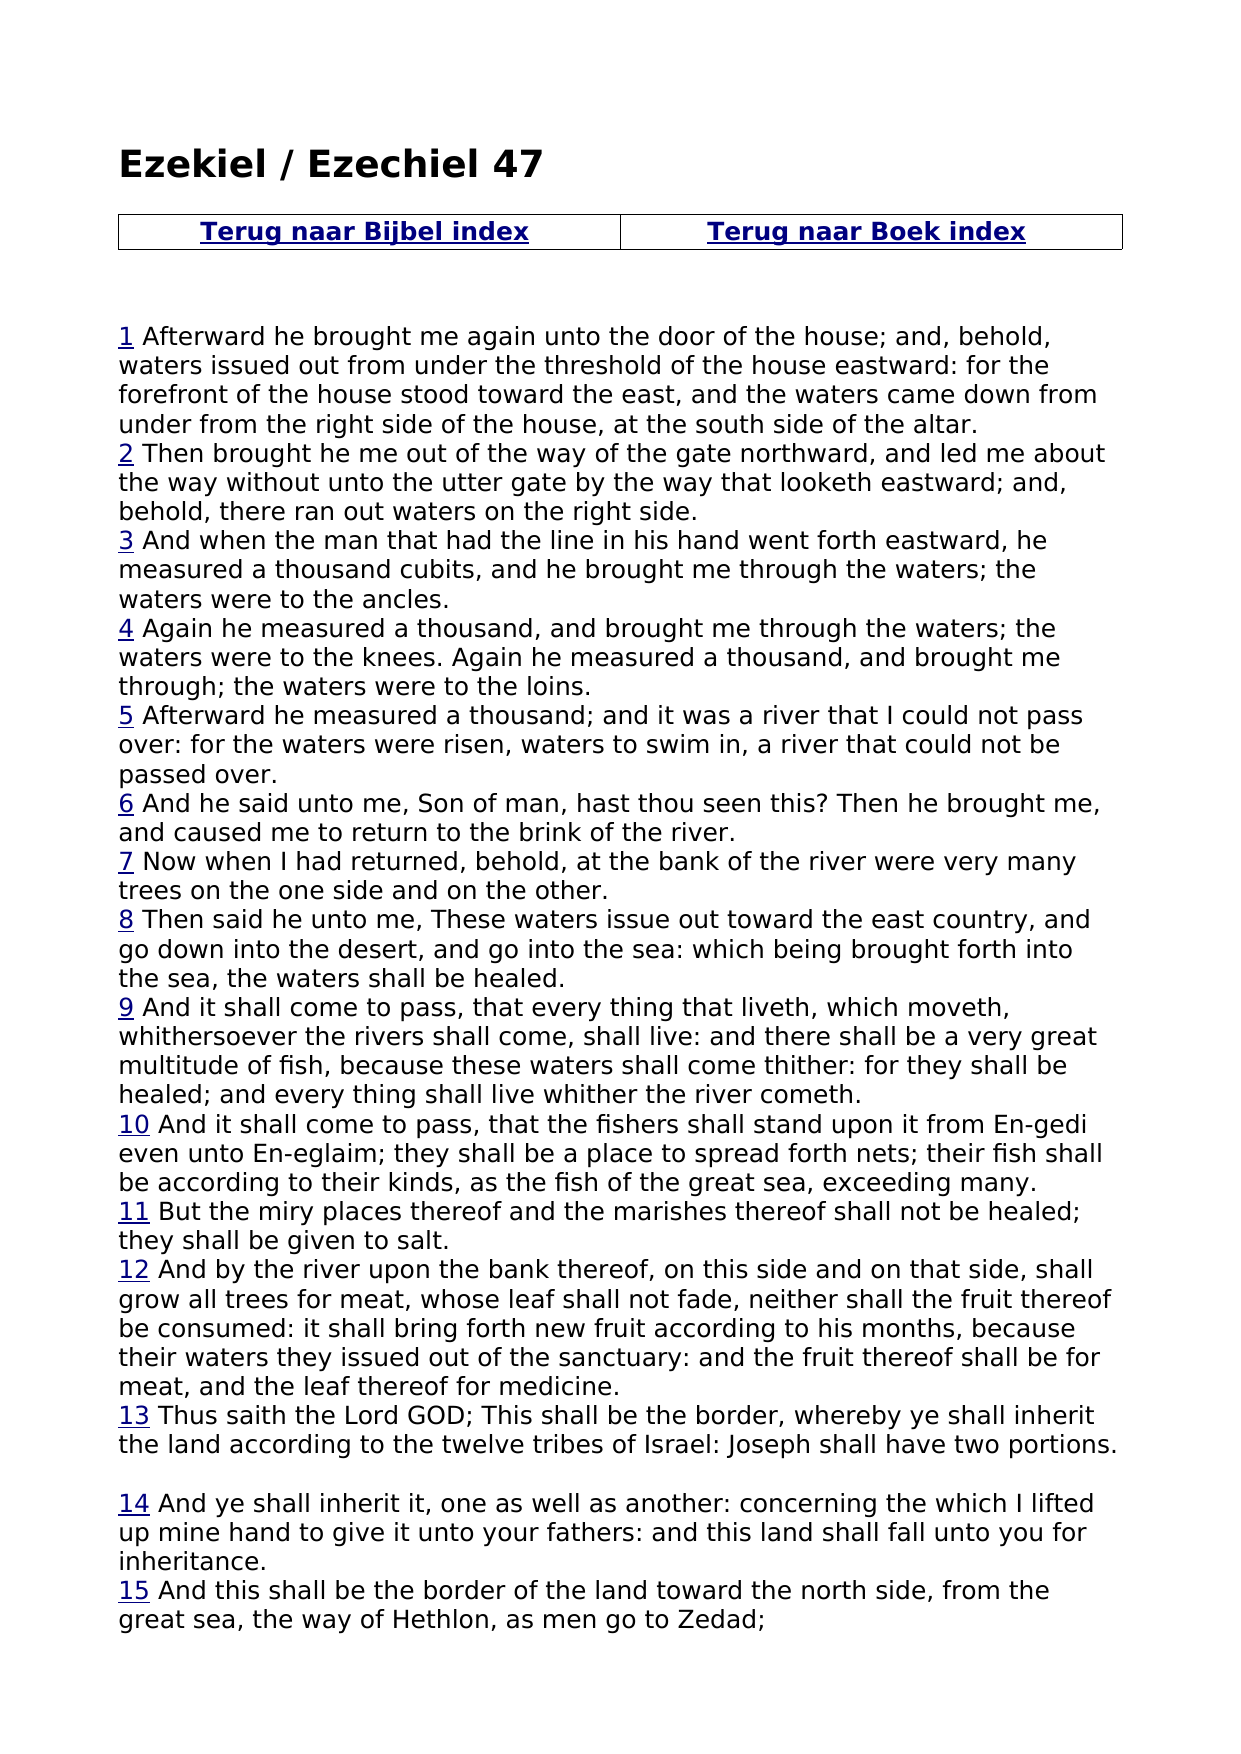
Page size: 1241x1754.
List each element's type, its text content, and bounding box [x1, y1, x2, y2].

text 1 Afterward he brought me again unto the door of the house; and, behold, waters issued out from under the threshold of the house eastward: for the forefront of the house stood toward the east, and the waters came down from under from the right side of the house, at the south side of the altar. 2 Then brought he me out of the way of the gate northward, and led me about the way without unto the utter gate by the way that looketh eastward; and, behold, there ran out waters on the right side. 3 And when the man that had the line in his hand went forth eastward, he measured a thousand cubits, and he brought me through the waters; the waters were to the ancles. 4 Again he measured a thousand, and brought me through the waters; the waters were to the knees. Again he measured a thousand, and brought me through; the waters were to the loins. 5 Afterward he measured a thousand; and it was a river that I could not pass over: for the waters were risen, waters to swim in, a river that could not be passed over. 6 And he said unto me, Son of man, hast thou seen this? Then he brought me, and caused me to return to the brink of the river. 7 Now when I had returned, behold, at the bank of the river were very many trees on the one side and on the other. 8 Then said he unto me, These waters issue out toward the east country, and go down into the desert, and go into the sea: which being brought forth into the sea, the waters shall be healed. 9 And it shall come to pass, that every thing that liveth, which moveth, whithersoever the rivers shall come, shall live: and there shall be a very great multitude of fish, because these waters shall come thither: for they shall be healed; and every thing shall live whither the river cometh. 10 And it shall come to pass, that the fishers shall stand upon it from En-gedi even unto En-eglaim; they shall be a place to spread forth nets; their fish shall be according to their kinds, as the fish of the great sea, exceeding many. 11 But the miry places thereof and the marishes thereof shall not be healed; they shall be given to salt. 12 And by the river upon the bank thereof, on this side and on that side, shall grow all trees for meat, whose leaf shall not fade, neither shall the fruit thereof be consumed: it shall bring forth new fruit according to his months, because their waters they issued out of the sanctuary: and the fruit thereof shall be for meat, and the leaf thereof for medicine. 13 Thus saith the Lord GOD; This shall be the border, whereby ye shall inherit the land according to the twelve tribes of Israel: Joseph shall have two portions. 14 And ye shall inherit it, one as well as another: concerning the which I lifted up mine hand to give it unto your fathers: and this land shall fall unto you for inheritance. 15 And this shall be the border of the land toward the north side, from the great sea, the way of Hethlon, as men go to Zedad; [118, 264, 1122, 1635]
table_header Terug naar Boek index [621, 215, 1122, 249]
table_header Terug naar Bijbel index [119, 215, 620, 249]
subtitle Ezekiel / Ezechiel 47 [118, 143, 1122, 187]
